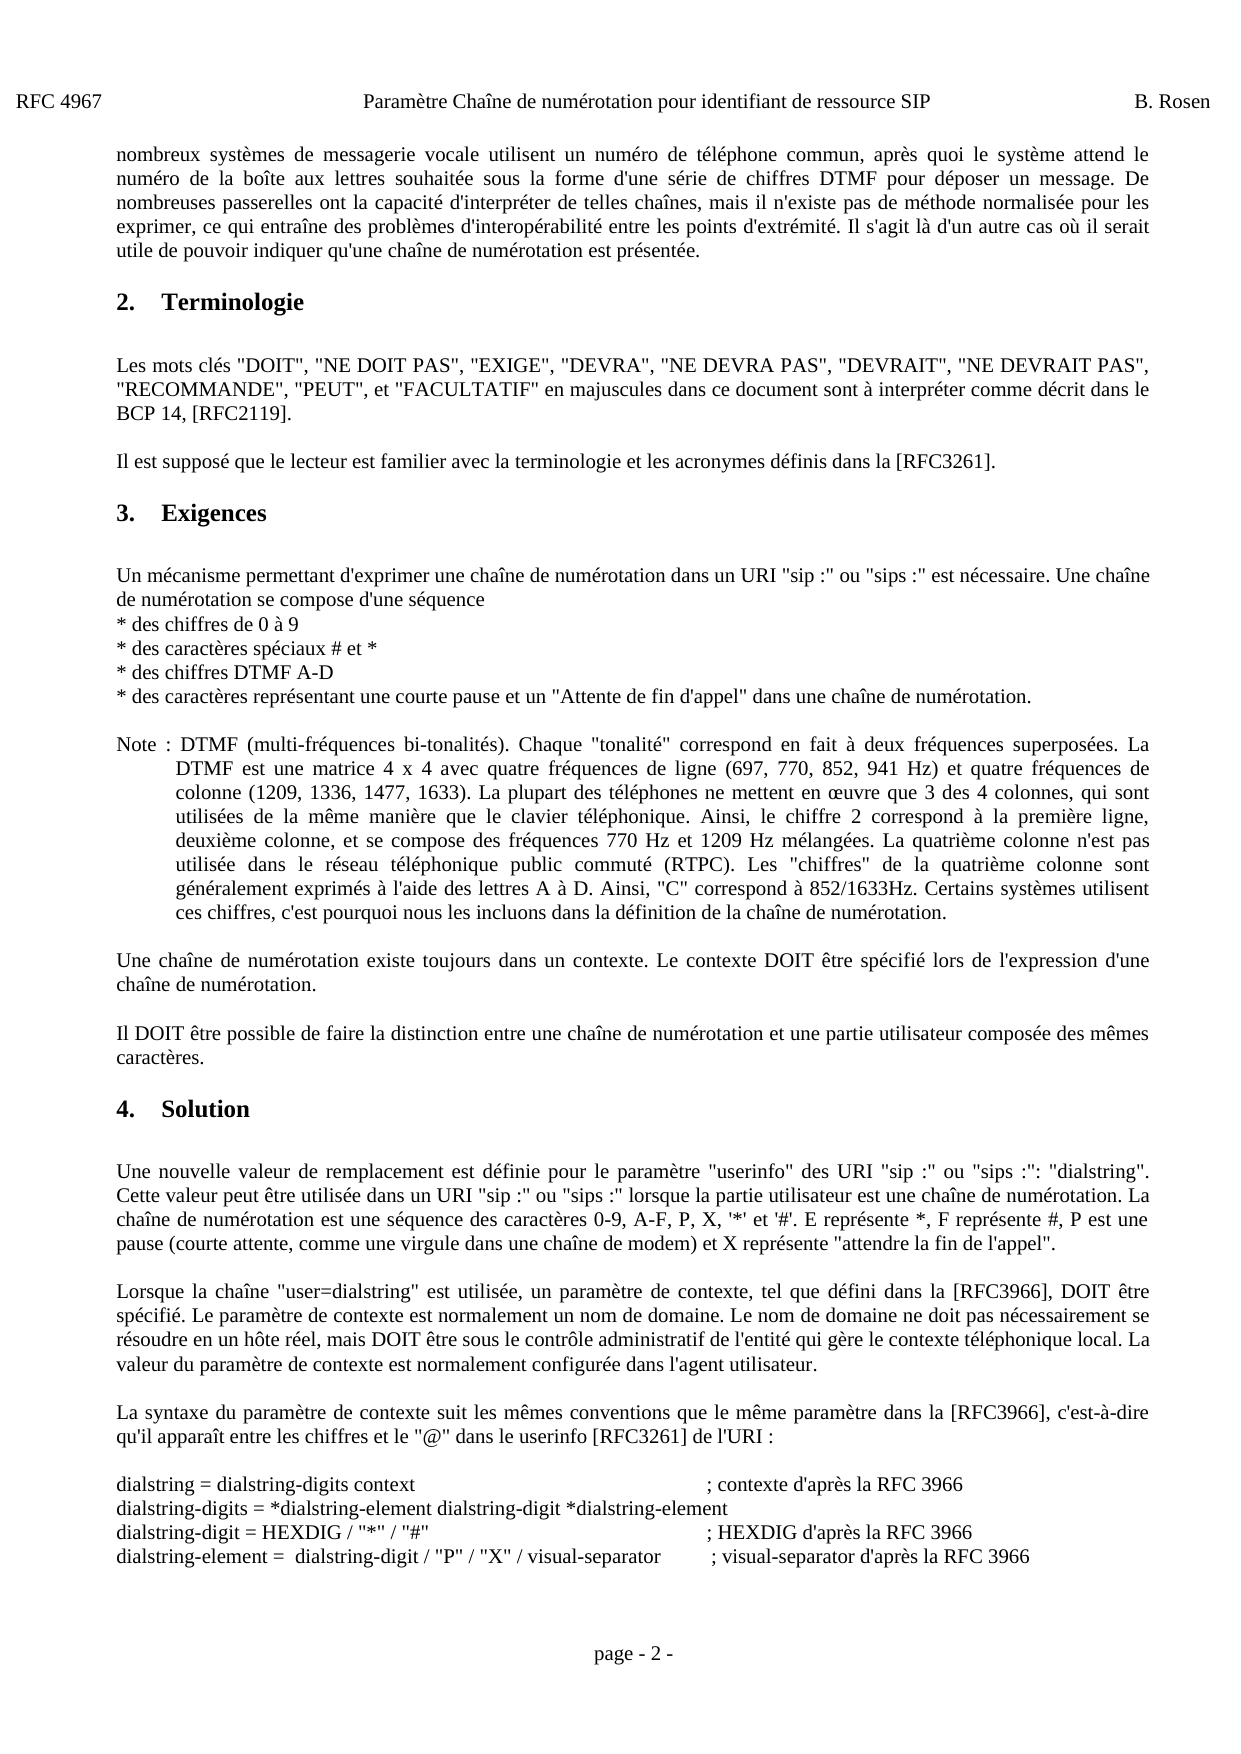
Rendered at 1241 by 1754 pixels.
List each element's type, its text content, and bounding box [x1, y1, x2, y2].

text Un mécanisme permettant d'exprimer une chaîne de numérotation dans un URI "sip :" ou "sips :" est nécessaire. Une chaîne de numérotation se compose d'une séquence [116, 563, 1151, 611]
text * des caractères représentant une courte pause et un "Attente de fin d'appel" dans une chaîne de numérotation. [116, 684, 1151, 708]
text Note : DTMF (multi-fréquences bi-tonalités). Chaque "tonalité" correspond en fait à deux fréquences superposées. La DTMF est une matrice 4 x 4 avec quatre fréquences de ligne (697, 770, 852, 941 Hz) et quatre fréquences de colonne (1209, 1336, 1477, 1633). La plupart des téléphones ne mettent en œuvre que 3 des 4 colonnes, qui sont utilisées de la même manière que le clavier téléphonique. Ainsi, le chiffre 2 correspond à la première ligne, deuxième colonne, et se compose des fréquences 770 Hz et 1209 Hz mélangées. La quatrième colonne n'est pas utilisée dans le réseau téléphonique public commuté (RTPC). Les "chiffres" de la quatrième colonne sont généralement exprimés à l'aide des lettres A à D. Ainsi, "C" correspond à 852/1633Hz. Certains systèmes utilisent ces chiffres, c'est pourquoi nous les incluons dans la définition de la chaîne de numérotation. [116, 732, 1151, 924]
text * des chiffres de 0 à 9 [116, 611, 1151, 636]
text Une chaîne de numérotation existe toujours dans un contexte. Le contexte DOIT être spécifié lors de l'expression d'une chaîne de numérotation. [116, 948, 1151, 996]
text * des caractères spéciaux # et * [116, 636, 1151, 659]
text dialstring-element = dialstring-digit / "P" / "X" / visual-separator ; visual-separator d'après la RFC 3966 [116, 1544, 1151, 1568]
text Il DOIT être possible de faire la distinction entre une chaîne de numérotation et une partie utilisateur composée des mêmes caractères. [116, 1021, 1151, 1069]
text dialstring-digit = HEXDIG / "*" / "#" ; HEXDIG d'après la RFC 3966 [116, 1520, 1151, 1544]
text * des chiffres DTMF A-D [116, 659, 1151, 684]
text nombreux systèmes de messagerie vocale utilisent un numéro de téléphone commun, après quoi le système attend le numéro de la boîte aux lettres souhaitée sous la forme d'une série de chiffres DTMF pour déposer un message. De nombreuses passerelles ont la capacité d'interpréter de telles chaînes, mais il n'existe pas de méthode normalisée pour les exprimer, ce qui entraîne des problèmes d'interopérabilité entre les points d'extrémité. Il s'agit là d'un autre cas où il serait utile de pouvoir indiquer qu'une chaîne de numérotation est présentée. [116, 142, 1151, 262]
text Lorsque la chaîne "user=dialstring" est utilisée, un paramètre de contexte, tel que défini dans la [RFC3966], DOIT être spécifié. Le paramètre de contexte est normalement un nom de domaine. Le nom de domaine ne doit pas nécessairement se résoudre en un hôte réel, mais DOIT être sous le contrôle administratif de l'entité qui gère le contexte téléphonique local. La valeur du paramètre de contexte est normalement configurée dans l'agent utilisateur. [116, 1279, 1151, 1376]
text La syntaxe du paramètre de contexte suit les mêmes conventions que le même paramètre dans la [RFC3966], c'est-à-dire qu'il apparaît entre les chiffres et le "@" dans le userinfo [RFC3261] de l'URI : [116, 1399, 1151, 1448]
text dialstring-digits = *dialstring-element dialstring-digit *dialstring-element [116, 1496, 1151, 1520]
subtitle 4. Solution [116, 1094, 1151, 1122]
subtitle 3. Exigences [116, 498, 1151, 527]
text dialstring = dialstring-digits context ; contexte d'après la RFC 3966 [116, 1472, 1151, 1496]
text Il est supposé que le lecteur est familier avec la terminologie et les acronymes définis dans la [RFC3261]. [116, 449, 1151, 473]
text Les mots clés "DOIT", "NE DOIT PAS", "EXIGE", "DEVRA", "NE DEVRA PAS", "DEVRAIT", "NE DEVRAIT PAS", "RECOMMANDE", "PEUT", et "FACULTATIF" en majuscules dans ce document sont à interpréter comme décrit dans le BCP 14, [RFC2119]. [116, 353, 1151, 425]
text Une nouvelle valeur de remplacement est définie pour le paramètre "userinfo" des URI "sip :" ou "sips :": "dialstring". Cette valeur peut être utilisée dans un URI "sip :" ou "sips :" lorsque la partie utilisateur est une chaîne de numérotation. La chaîne de numérotation est une séquence des caractères 0-9, A-F, P, X, '*' et '#'. E représente *, F représente #, P est une pause (courte attente, comme une virgule dans une chaîne de modem) et X représente "attendre la fin de l'appel". [116, 1159, 1151, 1255]
subtitle 2. Terminologie [116, 287, 1151, 316]
